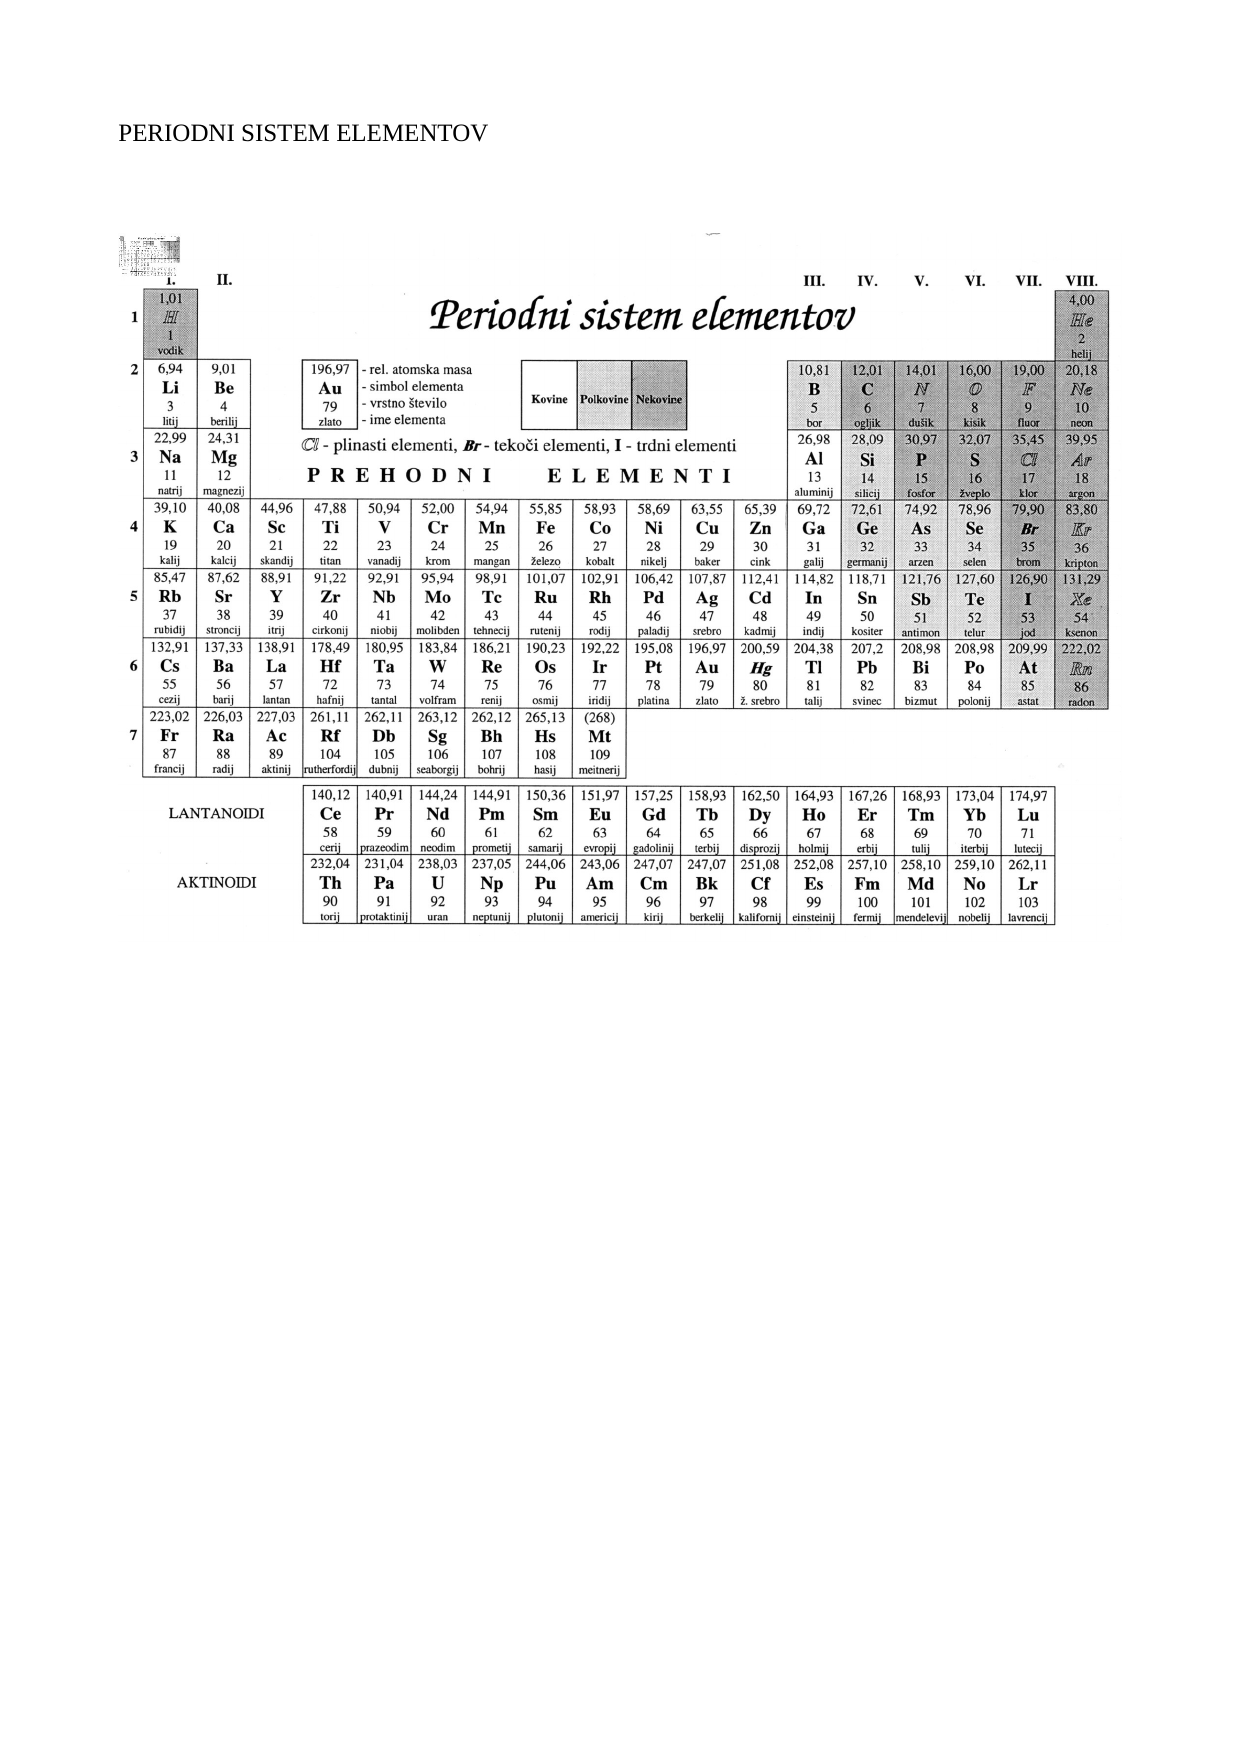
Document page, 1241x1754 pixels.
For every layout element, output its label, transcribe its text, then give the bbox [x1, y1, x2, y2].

picture [118, 233, 1122, 942]
text PERIODNI SISTEM ELEMENTOV [118, 118, 1122, 147]
